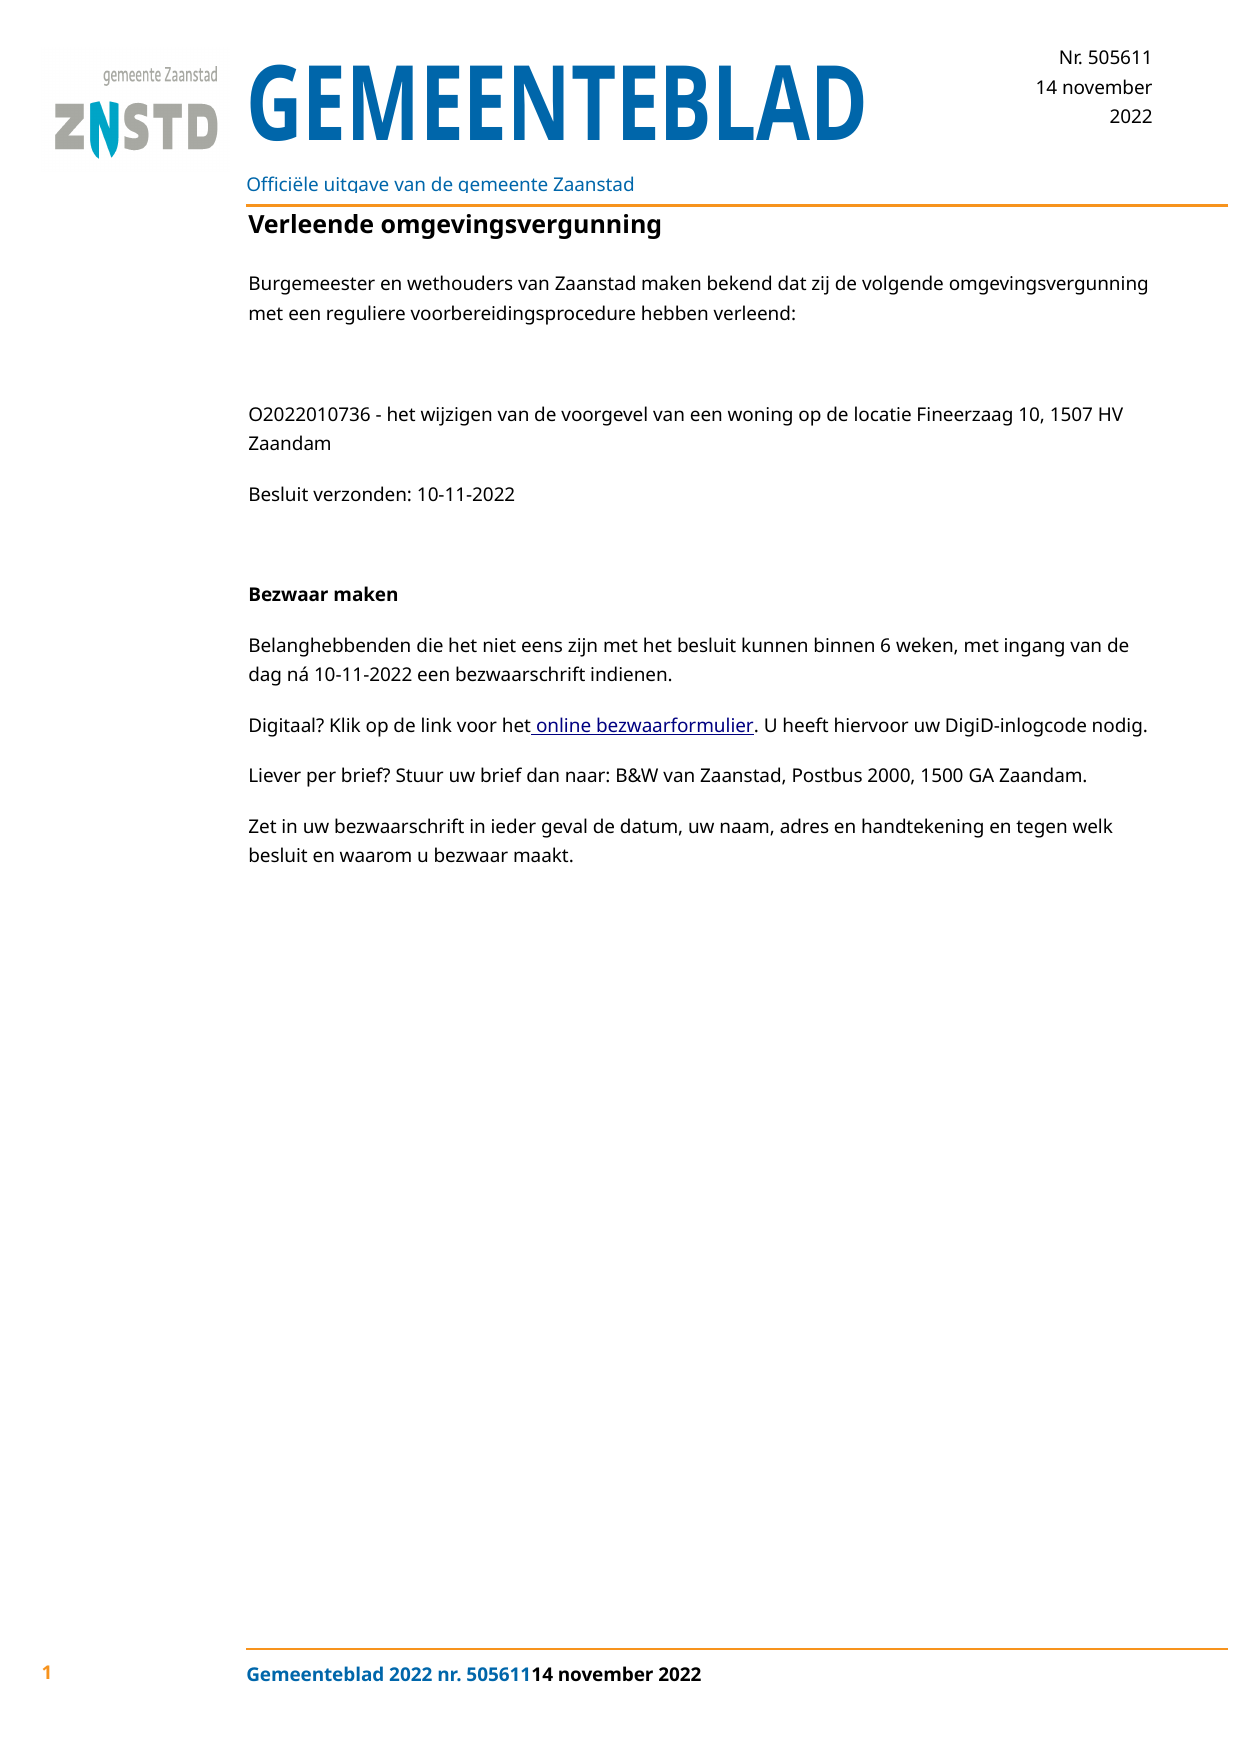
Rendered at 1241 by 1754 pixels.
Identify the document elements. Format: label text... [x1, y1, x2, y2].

text Liever per brief? Stuur uw brief dan naar: B&W van Zaanstad, Postbus 2000, 1500 GA Zaandam. [248, 762, 1152, 788]
text Digitaal? Klik op de link voor het online bezwaarformulier. U heeft hiervoor uw DigiD-inlogcode nodig. [248, 712, 1152, 738]
text Besluit verzonden: 10-11-2022 [248, 481, 1152, 506]
text Verleende omgevingsvergunning [248, 207, 1152, 241]
picture [41, 47, 231, 172]
text Bezwaar maken [248, 582, 1152, 607]
text Burgemeester en wethouders van Zaanstad maken bekend dat zij de volgende omgevingsvergunning met een reguliere voorbereidingsprocedure hebben verleend: [248, 270, 1152, 326]
text Belanghebbenden die het niet eens zijn met het besluit kunnen binnen 6 weken, met ingang van de dag ná 10-11-2022 een bezwaarschrift indienen. [248, 632, 1152, 687]
text Zet in uw bezwaarschrift in ieder geval de datum, uw naam, adres en handtekening en tegen welk besluit en waarom u bezwaar maakt. [248, 813, 1152, 868]
text O2022010736 - het wijzigen van de voorgevel van een woning op de locatie Fineerzaag 10, 1507 HV Zaandam [248, 401, 1152, 456]
